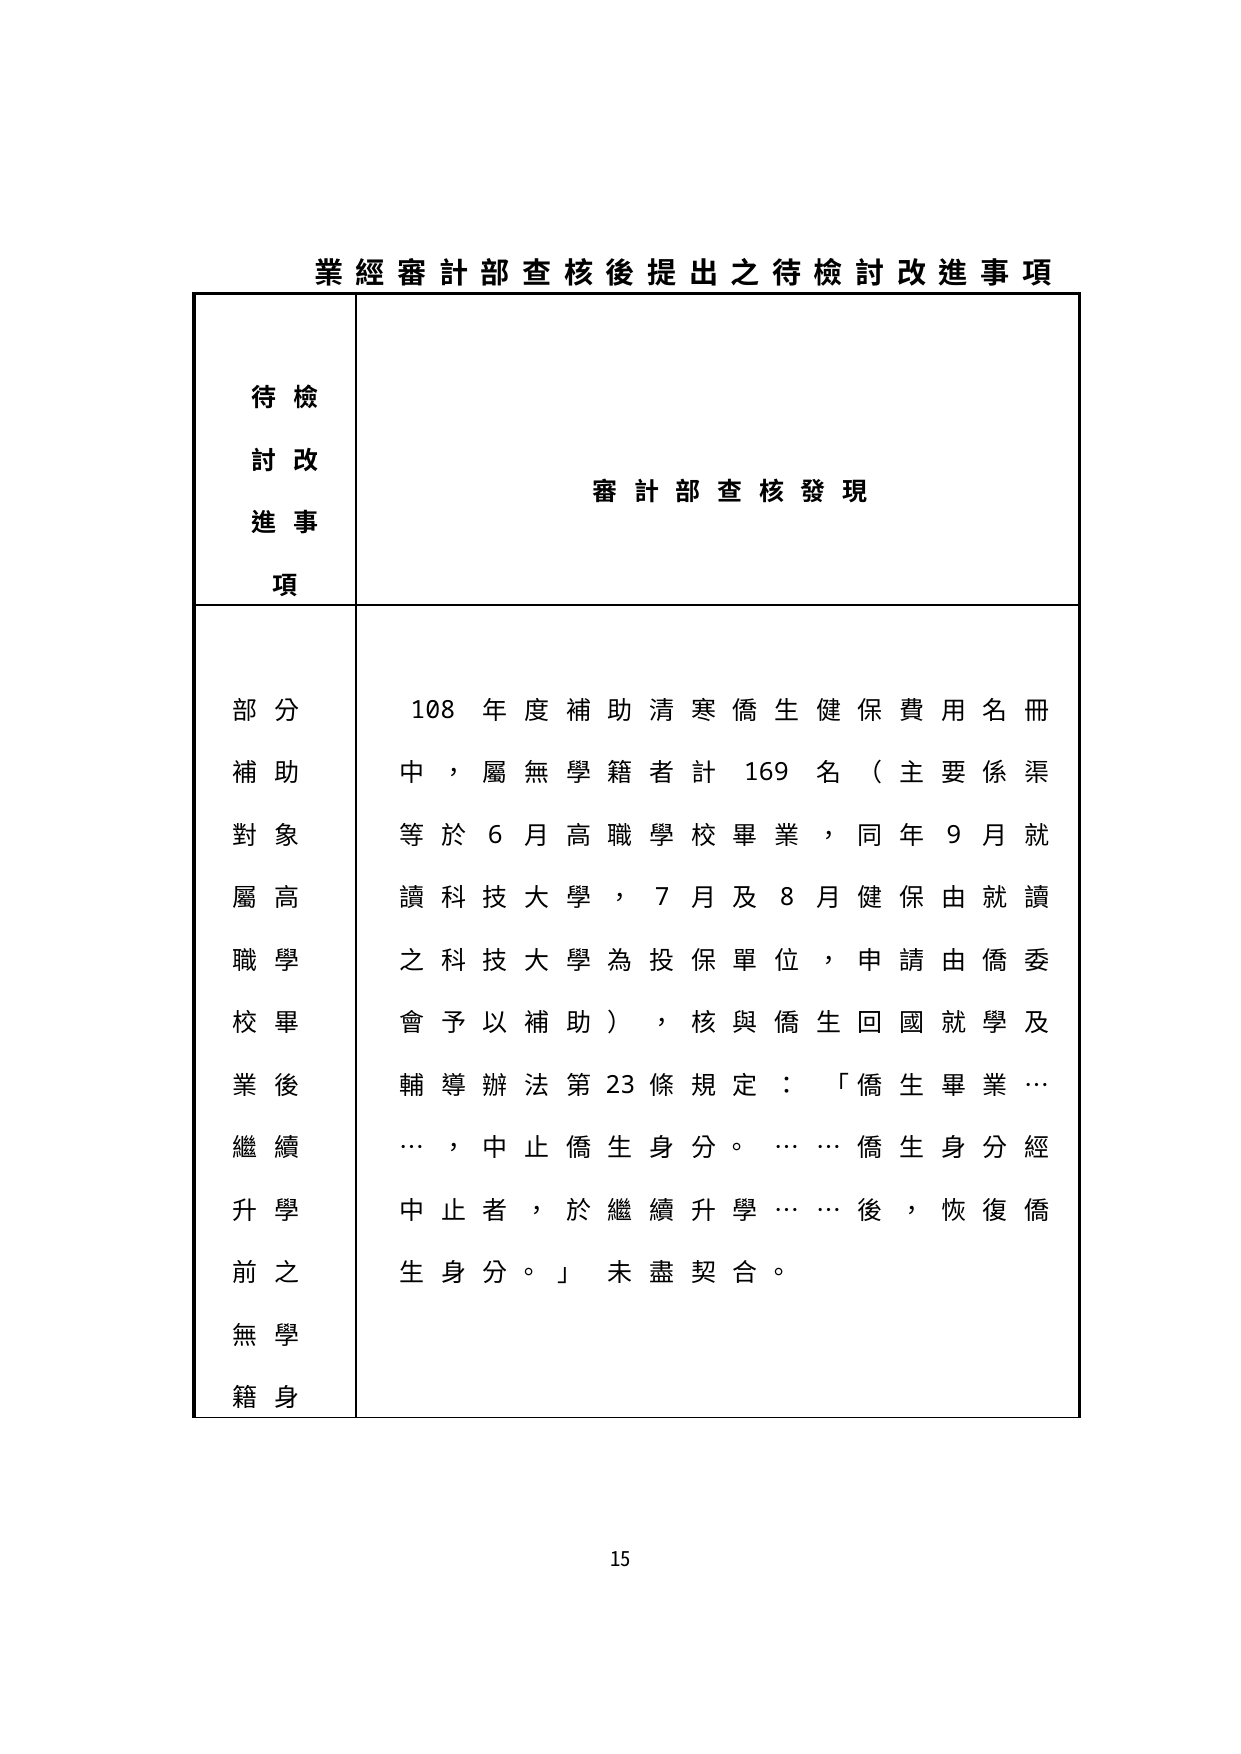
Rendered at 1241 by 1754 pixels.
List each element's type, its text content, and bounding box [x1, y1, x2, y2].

table_cell 部分補助對象屬高職學校畢業後繼續升學前之無學籍身 [196, 606, 355, 1417]
table_cell 108年度補助清寒僑生健保費用名冊中，屬無學籍者計169名（主要係渠等於6月高職學校畢業，同年9月就讀科技大學，7月及8月健保由就讀之科技大學為投保單位，申請由僑委會予以補助），核與僑生回國就學及輔導辦法第23條規定：「僑生畢業……，中止僑生身分。……僑生身分經中止者，於繼續升學……後，恢復僑生身分。」未盡契合。 [357, 606, 1078, 1417]
text 業經審計部查核後提出之待檢討改進事項 [183, 229, 1058, 292]
table_header 待檢討改進事項 [196, 295, 355, 604]
table_header 審計部查核發現 [357, 295, 1078, 604]
